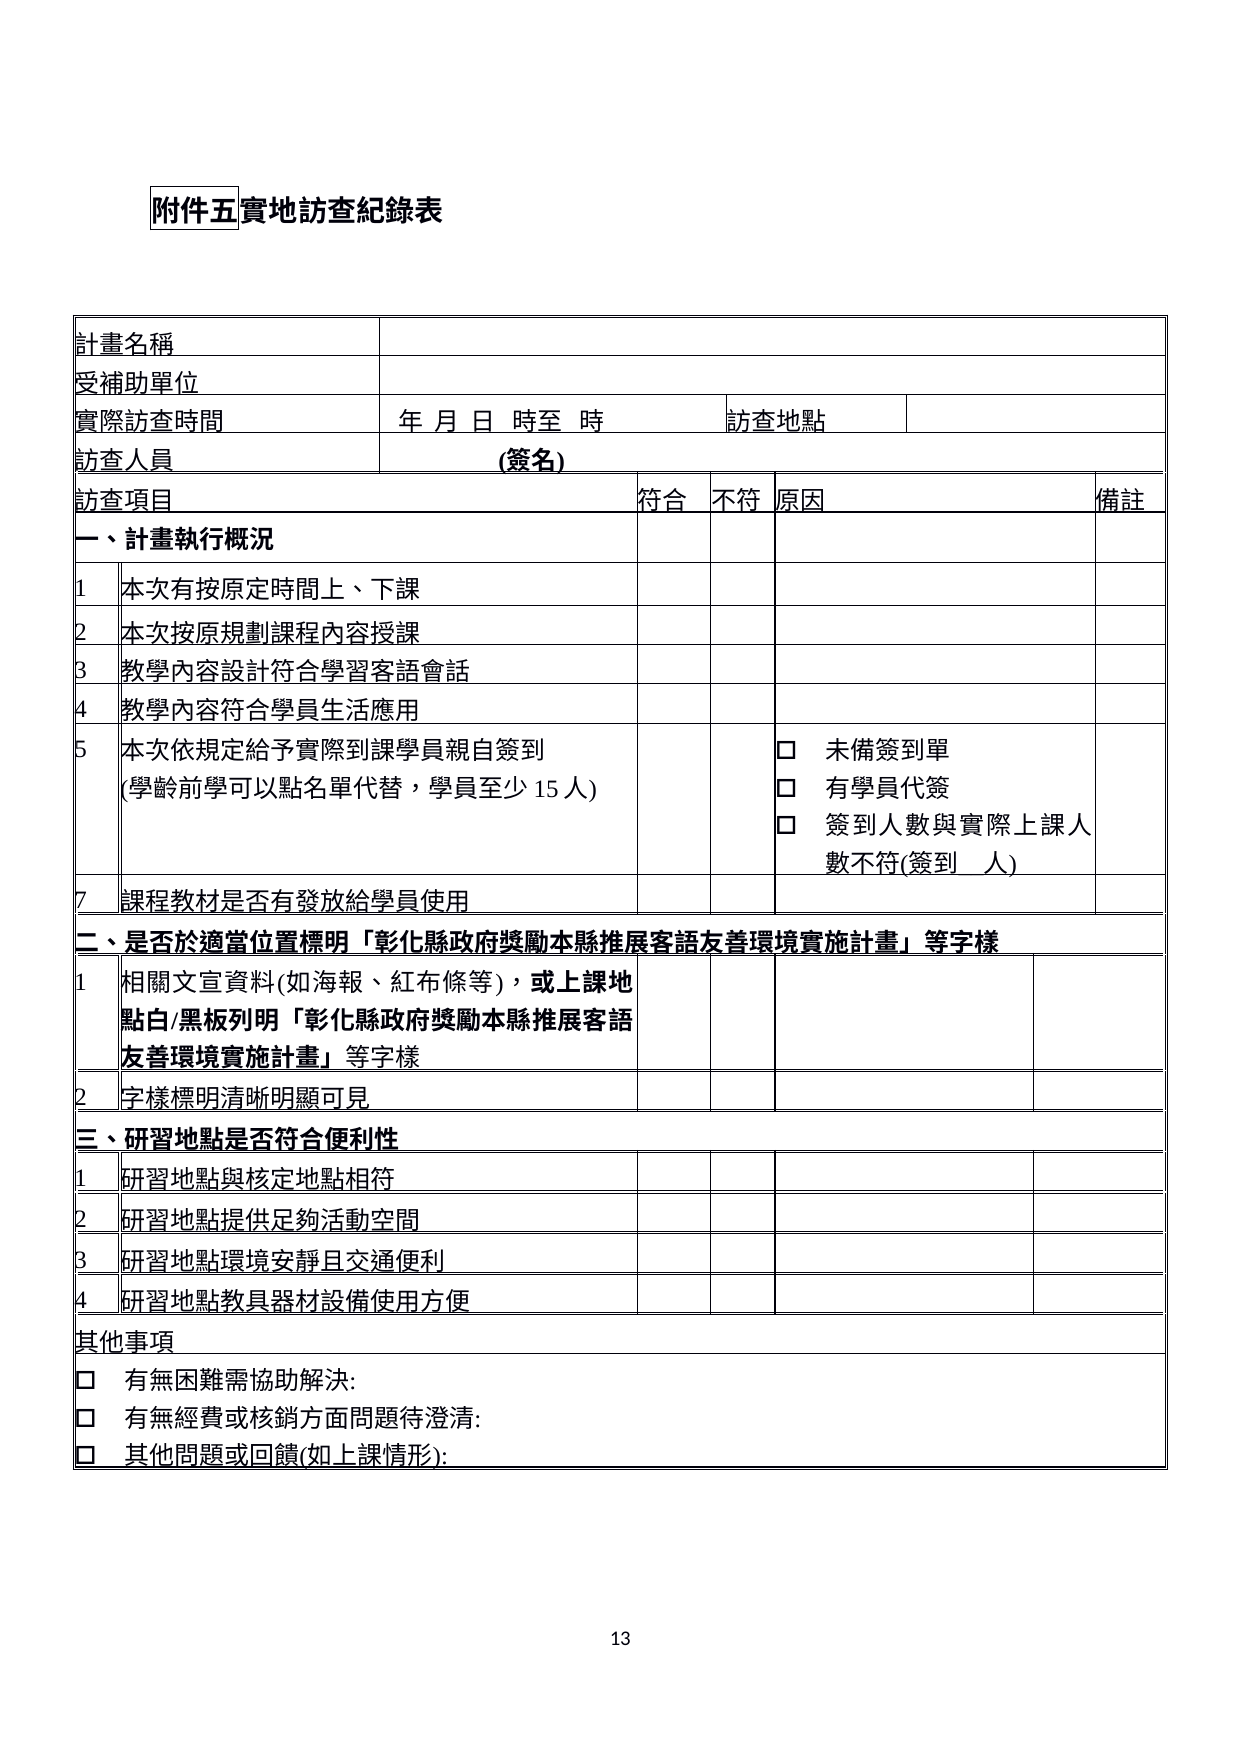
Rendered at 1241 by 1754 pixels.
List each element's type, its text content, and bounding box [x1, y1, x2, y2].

table_cell [638, 513, 710, 562]
text 附件五實地訪查紀錄表 [150, 164, 1090, 239]
table_cell [776, 684, 1095, 723]
table_cell [711, 956, 774, 1068]
table_cell 原因 [776, 474, 1095, 511]
table_cell 受補助單位 [76, 356, 379, 394]
table_cell [776, 1275, 1033, 1312]
table_cell 研習地點教具器材設備使用方便 [122, 1275, 637, 1312]
table_cell [638, 684, 710, 723]
table_cell [711, 513, 774, 562]
table_cell [711, 1194, 774, 1231]
table_cell [1034, 1150, 1165, 1190]
table_cell [1034, 1231, 1166, 1272]
table_cell [638, 724, 710, 874]
table_cell 課程教材是否有發放給學員使用 [122, 875, 637, 912]
table_cell [638, 563, 710, 605]
table_cell [1096, 684, 1165, 723]
table_cell 年 月 日 時至 時 [380, 395, 726, 432]
table_cell 7 [76, 875, 118, 912]
table_cell [1096, 513, 1165, 562]
table_cell [1096, 875, 1165, 912]
table_cell [711, 563, 774, 605]
table_cell 三、研習地點是否符合便利性 [74, 1109, 1166, 1150]
table_cell 1 [76, 1150, 118, 1190]
table_cell 未備簽到單 有學員代簽 簽到人數與實際上課人數不符(簽到__人) [776, 724, 1095, 874]
table_cell [638, 1194, 710, 1231]
table_cell 二、是否於適當位置標明「彰化縣政府獎勵本縣推展客語友善環境實施計畫」等字樣 [74, 912, 1166, 953]
table_cell [776, 875, 1095, 912]
table_cell [776, 956, 1033, 1068]
table_cell 教學內容設計符合學習客語會話 [122, 645, 637, 682]
table_cell [776, 1234, 1033, 1272]
table_cell [907, 395, 1165, 432]
table_cell 本次依規定給予實際到課學員親自簽到 (學齡前學可以點名單代替，學員至少15人) [122, 724, 637, 874]
table_cell [711, 1072, 774, 1109]
table_cell 3 [76, 645, 118, 682]
table_cell 訪查項目 [76, 471, 637, 511]
table_cell 有無困難需協助解決: 有無經費或核銷方面問題待澄清: 其他問題或回饋(如上課情形): [76, 1354, 1165, 1466]
table_header 計畫名稱 [76, 318, 379, 355]
table_cell [711, 684, 774, 723]
table_cell 2 [76, 606, 118, 644]
table_cell [638, 645, 710, 682]
table_cell (簽名) [380, 433, 1165, 471]
table_cell [1034, 1190, 1166, 1231]
table_cell [1096, 724, 1165, 874]
table_cell [776, 645, 1095, 682]
table_cell [711, 724, 774, 874]
table_cell 研習地點環境安靜且交通便利 [122, 1234, 637, 1272]
table_cell 教學內容符合學員生活應用 [122, 684, 637, 723]
table_cell [776, 1153, 1033, 1190]
table_cell 符合 [638, 474, 710, 511]
table_cell 一、計畫執行概況 [76, 513, 637, 562]
table_cell [776, 563, 1095, 605]
table_cell 2 [74, 1190, 120, 1231]
table_cell [776, 513, 1095, 562]
table_cell [638, 1153, 710, 1190]
table_cell 3 [74, 1231, 120, 1272]
table_cell 4 [76, 684, 118, 723]
table_cell 4 [76, 1272, 118, 1312]
table_cell 訪查人員 [76, 433, 379, 471]
table_cell [776, 1194, 1033, 1231]
table_cell 其他事項 [74, 1312, 1166, 1353]
table_cell 2 [76, 1069, 118, 1109]
table_cell 本次按原規劃課程內容授課 [122, 606, 637, 644]
table_cell [711, 1234, 774, 1272]
table_cell 相關文宣資料(如海報、紅布條等)，或上課地點白/黑板列明「彰化縣政府獎勵本縣推展客語友善環境實施計畫」等字樣 [122, 956, 637, 1068]
table_cell [711, 645, 774, 682]
table_cell [638, 875, 710, 912]
table_cell [776, 606, 1095, 644]
table_cell 研習地點與核定地點相符 [122, 1153, 637, 1190]
table_cell [711, 606, 774, 644]
table_cell [380, 356, 1165, 394]
table_cell [638, 1275, 710, 1312]
table_cell 備註 [1096, 471, 1165, 511]
table_cell [1034, 1272, 1165, 1312]
table_cell 不符 [711, 474, 774, 511]
table_header [380, 318, 1165, 355]
table_cell 研習地點提供足夠活動空間 [122, 1194, 637, 1231]
table_cell [1034, 953, 1166, 1068]
table_cell 1 [74, 953, 120, 1068]
table_cell 本次有按原定時間上、下課 [122, 563, 637, 605]
table_cell 1 [76, 563, 118, 605]
table_cell [638, 956, 710, 1068]
table_cell [711, 875, 774, 912]
table_cell [638, 1234, 710, 1272]
table_cell 5 [76, 724, 118, 874]
table_cell 訪查地點 [727, 395, 906, 432]
table_cell 字樣標明清晰明顯可見 [122, 1072, 637, 1109]
table_cell [1096, 645, 1165, 682]
table_cell [638, 606, 710, 644]
table_cell [638, 1072, 710, 1109]
table_cell [1096, 563, 1165, 605]
table_cell [711, 1153, 774, 1190]
table_cell [1034, 1069, 1165, 1109]
table_cell [711, 1275, 774, 1312]
table_cell [1096, 606, 1165, 644]
table_cell 實際訪查時間 [76, 395, 379, 432]
table_cell [776, 1072, 1033, 1109]
